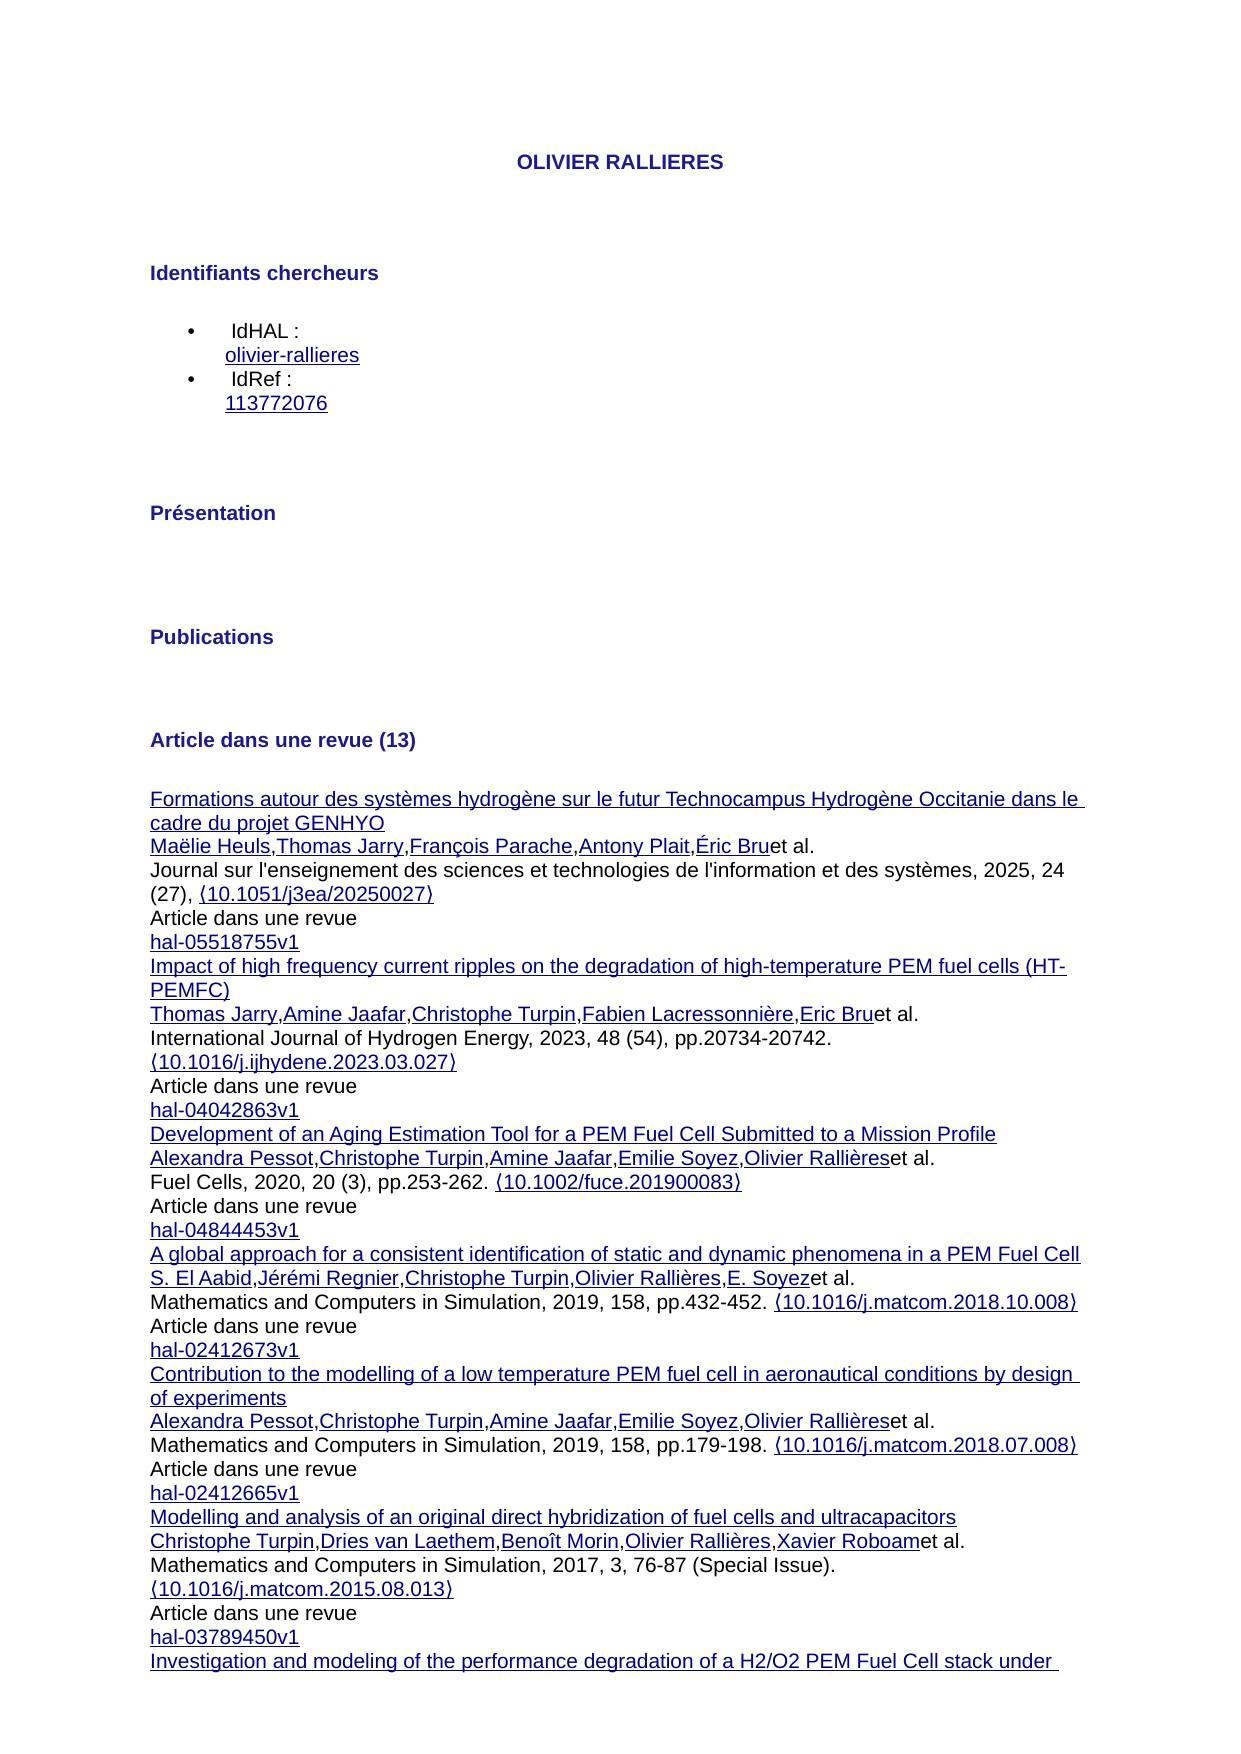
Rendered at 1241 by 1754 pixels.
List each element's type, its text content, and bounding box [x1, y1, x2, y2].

table_header Formations autour des systèmes hydrogène sur le futur Technocampus Hydrogène Occitanie dans le cadre du projet GENHYO Maëlie Heuls,Thomas Jarry,François Parache,Antony Plait,Éric Bruet al. Journal sur l'enseignement des sciences et technologies de l'information et des systèmes, 2025, 24 (27), ⟨10.1051/j3ea/20250027⟩ Article dans une revue hal-05518755v1 [150, 786, 1090, 954]
table_cell Contribution to the modelling of a low temperature PEM fuel cell in aeronautical conditions by design of experiments Alexandra Pessot,Christophe Turpin,Amine Jaafar,Emilie Soyez,Olivier Rallièreset al. Mathematics and Computers in Simulation, 2019, 158, pp.179-198. ⟨10.1016/j.matcom.2018.07.008⟩ Article dans une revue hal-02412665v1 [150, 1361, 1090, 1505]
table_cell Modelling and analysis of an original direct hybridization of fuel cells and ultracapacitors Christophe Turpin,Dries van Laethem,Benoît Morin,Olivier Rallières,Xavier Roboamet al. Mathematics and Computers in Simulation, 2017, 3, 76-87 (Special Issue). ⟨10.1016/j.matcom.2015.08.013⟩ Article dans une revue hal-03789450v1 [150, 1505, 1090, 1649]
list IdHAL : [187, 319, 1090, 343]
list IdRef : [187, 367, 1090, 391]
table_cell Investigation and modeling of the performance degradation of a H2/O2 PEM Fuel Cell stack under [150, 1649, 1090, 1673]
subtitle OLIVIER RALLIERES [150, 150, 1090, 174]
table_cell A global approach for a consistent identification of static and dynamic phenomena in a PEM Fuel Cell S. El Aabid,Jérémi Regnier,Christophe Turpin,Olivier Rallières,E. Soyezet al. Mathematics and Computers in Simulation, 2019, 158, pp.432-452. ⟨10.1016/j.matcom.2018.10.008⟩ Article dans une revue hal-02412673v1 [150, 1242, 1090, 1361]
subtitle Publications [150, 625, 1090, 649]
list olivier-rallieres [187, 343, 1090, 367]
list 113772076 [187, 391, 1090, 414]
subtitle Article dans une revue (13) [150, 728, 1090, 752]
table_cell Development of an Aging Estimation Tool for a PEM Fuel Cell Submitted to a Mission Profile Alexandra Pessot,Christophe Turpin,Amine Jaafar,Emilie Soyez,Olivier Rallièreset al. Fuel Cells, 2020, 20 (3), pp.253-262. ⟨10.1002/fuce.201900083⟩ Article dans une revue hal-04844453v1 [150, 1122, 1090, 1242]
subtitle Présentation [150, 501, 1090, 525]
table_cell Impact of high frequency current ripples on the degradation of high-temperature PEM fuel cells (HT-PEMFC) Thomas Jarry,Amine Jaafar,Christophe Turpin,Fabien Lacressonnière,Eric Bruet al. International Journal of Hydrogen Energy, 2023, 48 (54), pp.20734-20742. ⟨10.1016/j.ijhydene.2023.03.027⟩ Article dans une revue hal-04042863v1 [150, 954, 1090, 1122]
subtitle Identifiants chercheurs [150, 260, 1090, 284]
